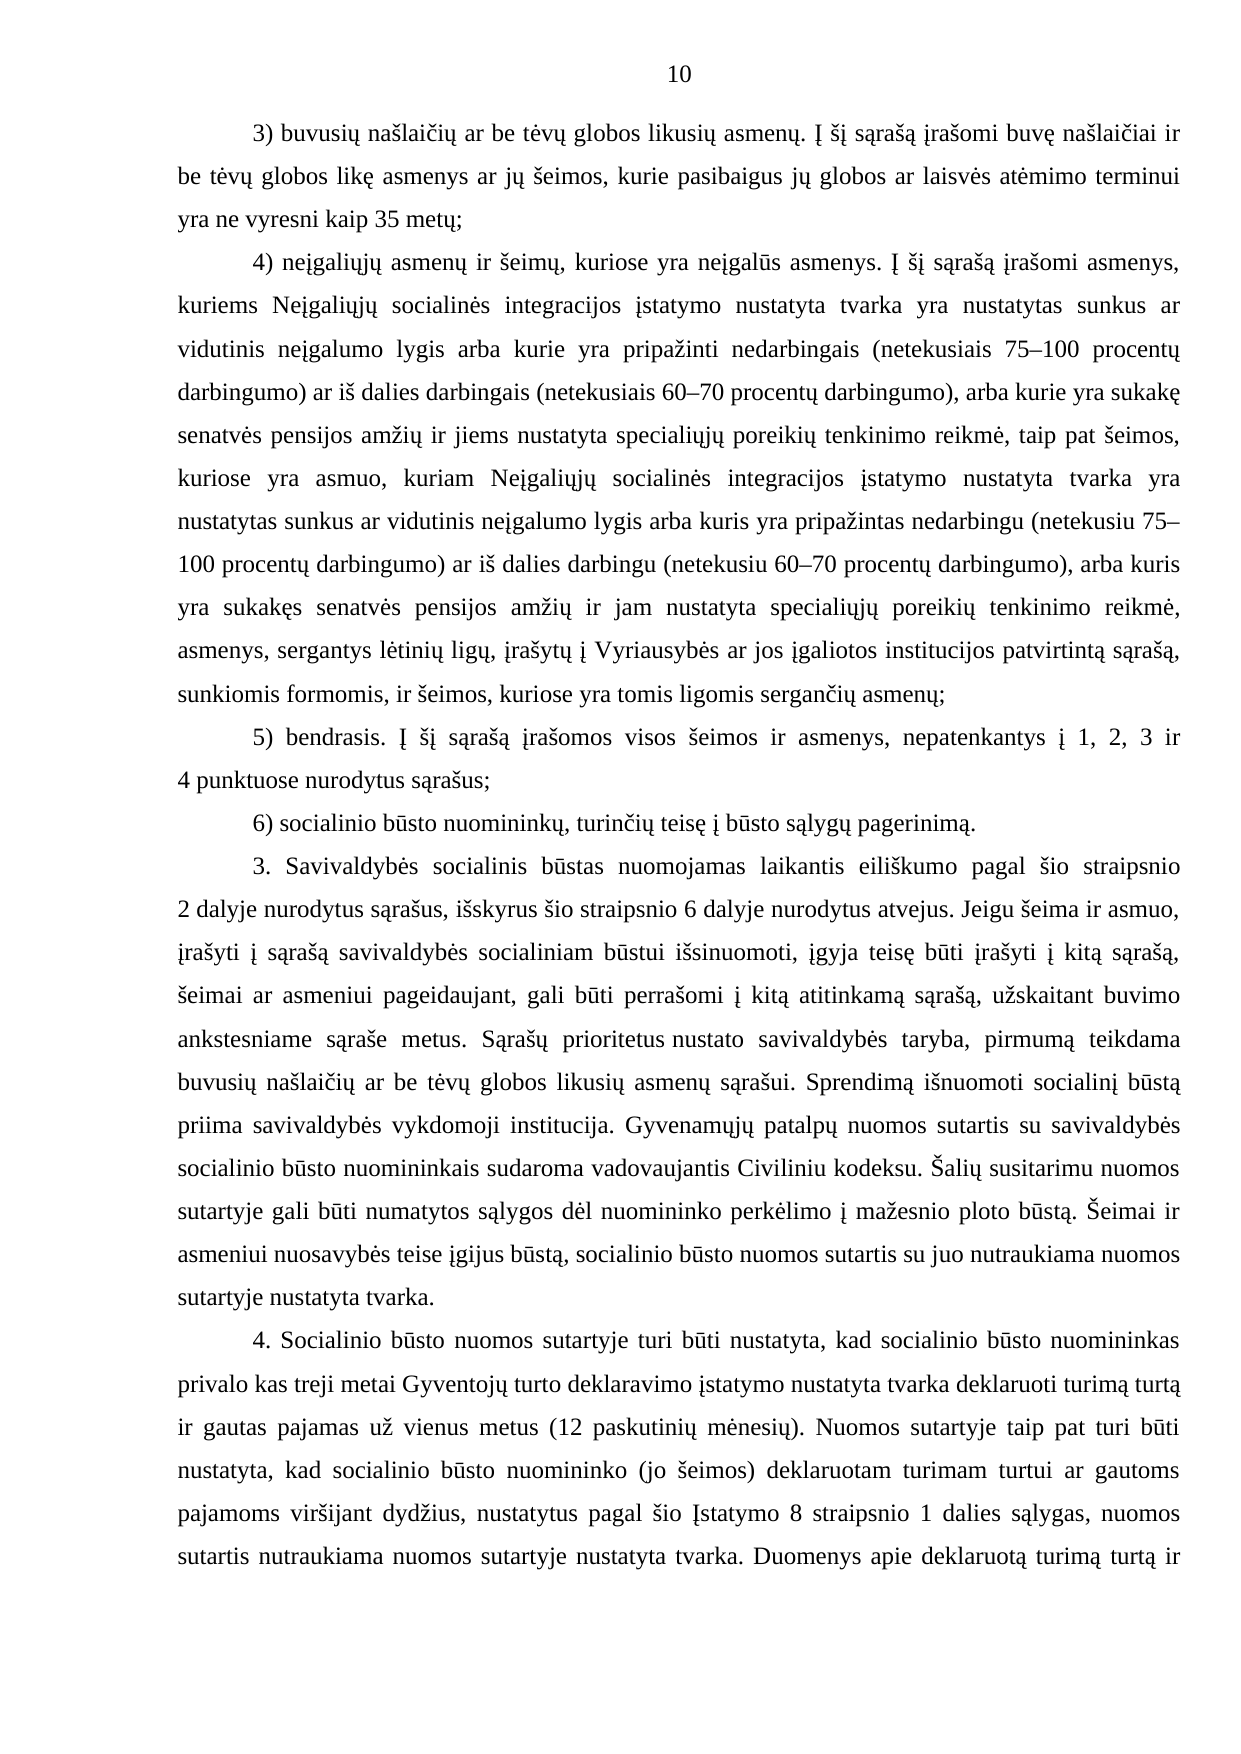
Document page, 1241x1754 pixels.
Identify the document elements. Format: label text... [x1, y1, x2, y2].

text 6) socialinio būsto nuomininkų, turinčių teisę į būsto sąlygų pagerinimą. [177, 808, 1181, 837]
text 4. Socialinio būsto nuomos sutartyje turi būti nustatyta, kad socialinio būsto nuomininkas privalo kas treji metai Gyventojų turto deklaravimo įstatymo nustatyta tvarka deklaruoti turimą turtą ir gautas pajamas už vienus metus (12 paskutinių mėnesių). Nuomos sutartyje taip pat turi būti nustatyta, kad socialinio būsto nuomininko (jo šeimos) deklaruotam turimam turtui ar gautoms pajamoms viršijant dydžius, nustatytus pagal šio Įstatymo 8 straipsnio 1 dalies sąlygas, nuomos sutartis nutraukiama nuomos sutartyje nustatyta tvarka. Duomenys apie deklaruotą turimą turtą ir [177, 1326, 1181, 1570]
text 4) neįgaliųjų asmenų ir šeimų, kuriose yra neįgalūs asmenys. Į šį sąrašą įrašomi asmenys, kuriems Neįgaliųjų socialinės integracijos įstatymo nustatyta tvarka yra nustatytas sunkus ar vidutinis neįgalumo lygis arba kurie yra pripažinti nedarbingais (netekusiais 75–100 procentų darbingumo) ar iš dalies darbingais (netekusiais 60–70 procentų darbingumo), arba kurie yra sukakę senatvės pensijos amžių ir jiems nustatyta specialiųjų poreikių tenkinimo reikmė, taip pat šeimos, kuriose yra asmuo, kuriam Neįgaliųjų socialinės integracijos įstatymo nustatyta tvarka yra nustatytas sunkus ar vidutinis neįgalumo lygis arba kuris yra pripažintas nedarbingu (netekusiu 75–100 procentų darbingumo) ar iš dalies darbingu (netekusiu 60–70 procentų darbingumo), arba kuris yra sukakęs senatvės pensijos amžių ir jam nustatyta specialiųjų poreikių tenkinimo reikmė, asmenys, sergantys lėtinių ligų, įrašytų į Vyriausybės ar jos įgaliotos institucijos patvirtintą sąrašą, sunkiomis formomis, ir šeimos, kuriose yra tomis ligomis sergančių asmenų; [177, 247, 1181, 707]
text 3) buvusių našlaičių ar be tėvų globos likusių asmenų. Į šį sąrašą įrašomi buvę našlaičiai ir be tėvų globos likę asmenys ar jų šeimos, kurie pasibaigus jų globos ar laisvės atėmimo terminui yra ne vyresni kaip 35 metų; [177, 118, 1181, 233]
text 5) bendrasis. Į šį sąrašą įrašomos visos šeimos ir asmenys, nepatenkantys į 1, 2, 3 ir 4 punktuose nurodytus sąrašus; [177, 722, 1181, 794]
text 3. Savivaldybės socialinis būstas nuomojamas laikantis eiliškumo pagal šio straipsnio 2 dalyje nurodytus sąrašus, išskyrus šio straipsnio 6 dalyje nurodytus atvejus. Jeigu šeima ir asmuo, įrašyti į sąrašą savivaldybės socialiniam būstui išsinuomoti, įgyja teisę būti įrašyti į kitą sąrašą, šeimai ar asmeniui pageidaujant, gali būti perrašomi į kitą atitinkamą sąrašą, užskaitant buvimo ankstesniame sąraše metus. Sąrašų prioritetus nustato savivaldybės taryba, pirmumą teikdama buvusių našlaičių ar be tėvų globos likusių asmenų sąrašui. Sprendimą išnuomoti socialinį būstą priima savivaldybės vykdomoji institucija. Gyvenamųjų patalpų nuomos sutartis su savivaldybės socialinio būsto nuomininkais sudaroma vadovaujantis Civiliniu kodeksu. Šalių susitarimu nuomos sutartyje gali būti numatytos sąlygos dėl nuomininko perkėlimo į mažesnio ploto būstą. Šeimai ir asmeniui nuosavybės teise įgijus būstą, socialinio būsto nuomos sutartis su juo nutraukiama nuomos sutartyje nustatyta tvarka. [177, 851, 1181, 1311]
